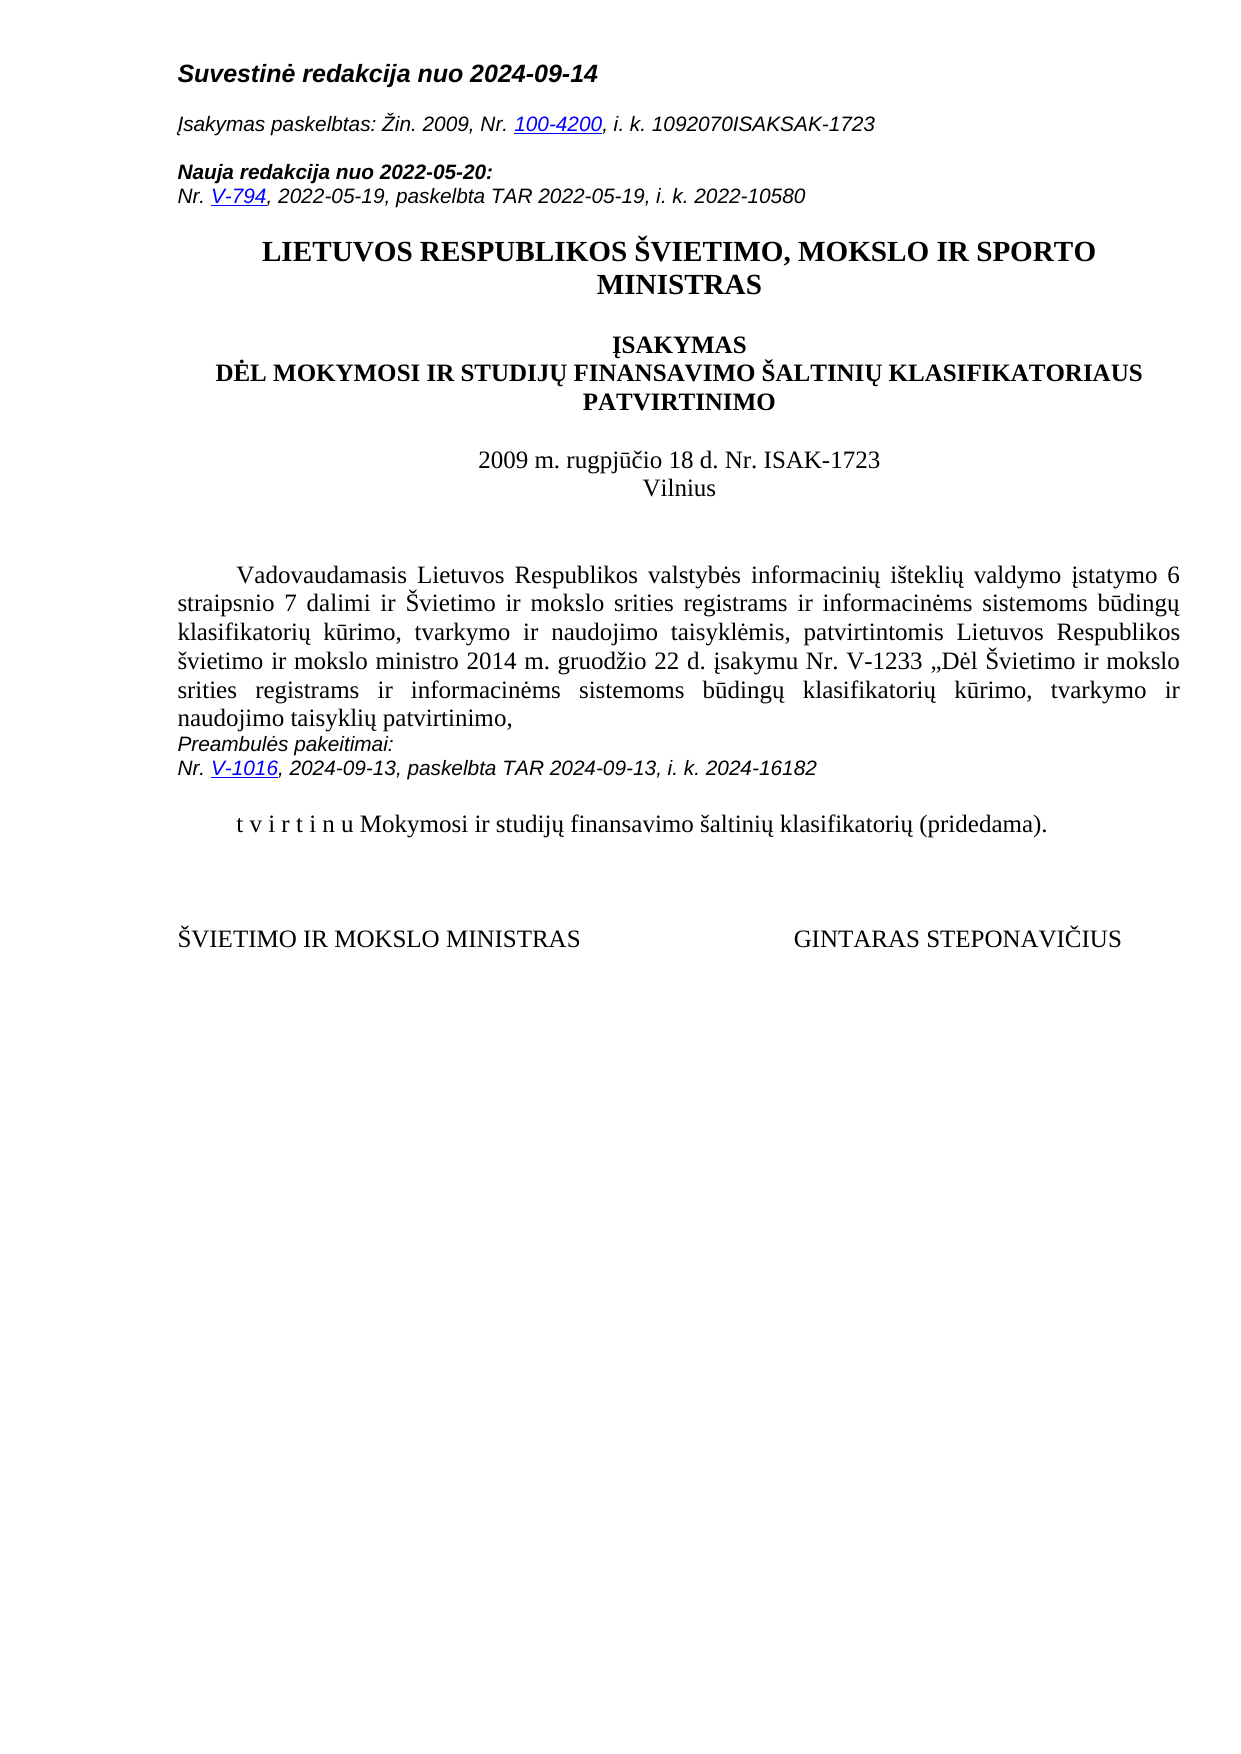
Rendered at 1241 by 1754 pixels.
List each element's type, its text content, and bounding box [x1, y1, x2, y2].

text Nauja redakcija nuo 2022-05-20: [177, 160, 1181, 184]
text Švietimo ir mokslo ministras Gintaras Steponavičius [177, 924, 1181, 953]
text MINISTRAS [177, 267, 1181, 301]
text Nr. V-1016, 2024-09-13, paskelbta TAR 2024-09-13, i. k. 2024-16182 [177, 756, 1181, 780]
text LIETUVOS RESPUBLIKOS ŠVIETIMO, MOKSLO IR SPORTO [177, 234, 1181, 267]
text 2009 m. rugpjūčio 18 d. Nr. ISAK-1723 [177, 445, 1181, 473]
text Vilnius [177, 473, 1181, 502]
text Preambulės pakeitimai: [177, 732, 1181, 756]
text ĮSAKYMAS [177, 330, 1181, 358]
text DĖL MOKYMOSI IR STUDIJŲ FINANSAVIMO ŠALTINIŲ KLASIFIKATORIAUS PATVIRTINIMO [177, 358, 1181, 416]
text Suvestinė redakcija nuo 2024-09-14 [177, 59, 1181, 88]
text Įsakymas paskelbtas: Žin. 2009, Nr. 100-4200, i. k. 1092070ISAKSAK-1723 [177, 112, 1181, 136]
text t v i r t i n u Mokymosi ir studijų finansavimo šaltinių klasifikatorių (pridedama). [177, 809, 1181, 838]
text Vadovaudamasis Lietuvos Respublikos valstybės informacinių išteklių valdymo įstatymo 6 straipsnio 7 dalimi ir Švietimo ir mokslo srities registrams ir informacinėms sistemoms būdingų klasifikatorių kūrimo, tvarkymo ir naudojimo taisyklėmis, patvirtintomis Lietuvos Respublikos švietimo ir mokslo ministro 2014 m. gruodžio 22 d. įsakymu Nr. V-1233 „Dėl Švietimo ir mokslo srities registrams ir informacinėms sistemoms būdingų klasifikatorių kūrimo, tvarkymo ir naudojimo taisyklių patvirtinimo, [177, 560, 1181, 732]
text Nr. V-794, 2022-05-19, paskelbta TAR 2022-05-19, i. k. 2022-10580 [177, 184, 1181, 208]
